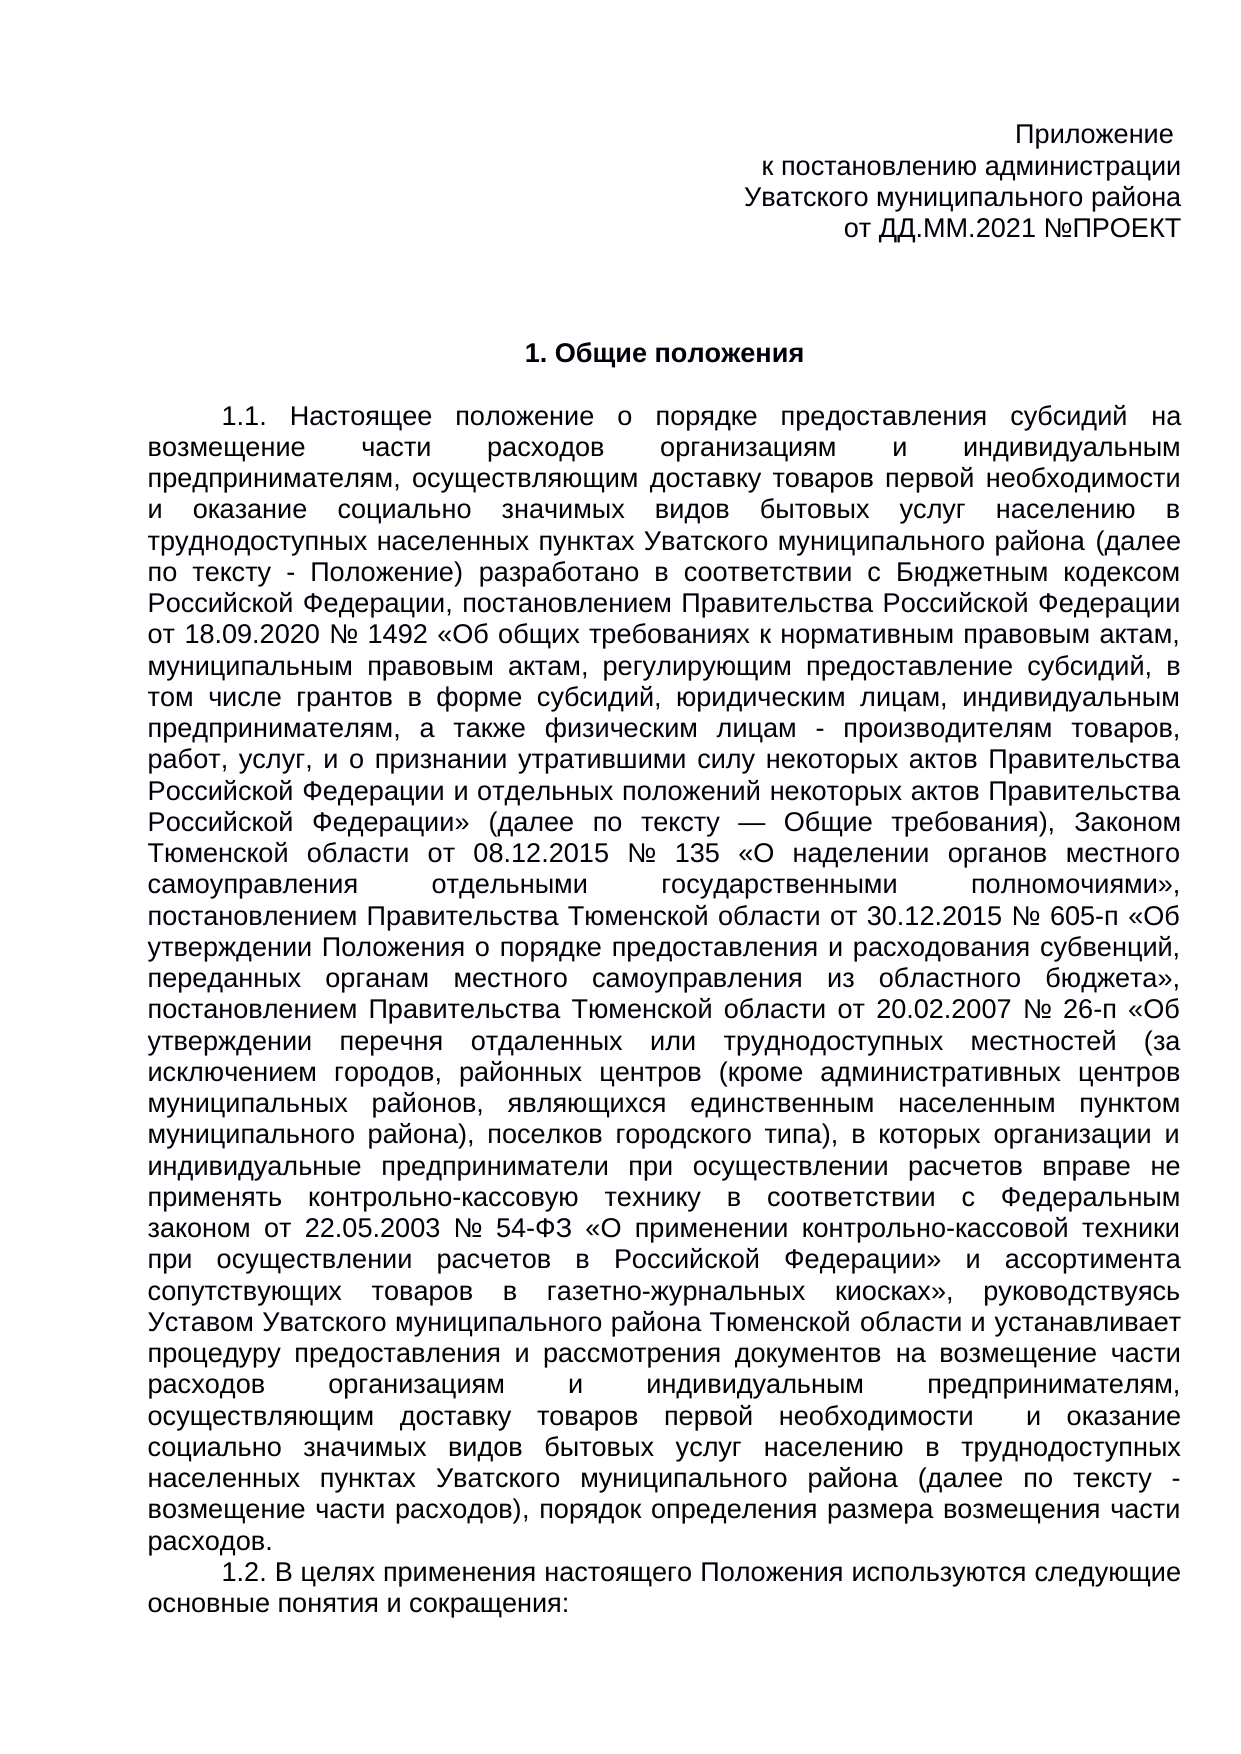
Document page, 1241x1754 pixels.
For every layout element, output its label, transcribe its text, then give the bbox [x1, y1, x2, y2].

text Приложение [147, 118, 1181, 149]
title 1. Общие положения [147, 337, 1181, 368]
text к постановлению администрации [147, 149, 1181, 181]
text 1.2. В целях применения настоящего Положения используются следующие основные понятия и сокращения: [147, 1556, 1181, 1618]
text от ДД.ММ.2021 №ПРОЕКТ [147, 212, 1181, 243]
text Уватского муниципального района [147, 181, 1181, 212]
text 1.1. Настоящее положение о порядке предоставления субсидий на возмещение части расходов организациям и индивидуальным предпринимателям, осуществляющим доставку товаров первой необходимости и оказание социально значимых видов бытовых услуг населению в труднодоступных населенных пунктах Уватского муниципального района (далее по тексту - Положение) разработано в соответствии с Бюджетным кодексом Российской Федерации, постановлением Правительства Российской Федерации от 18.09.2020 № 1492 «Об общих требованиях к нормативным правовым актам, муниципальным правовым актам, регулирующим предоставление субсидий, в том числе грантов в форме субсидий, юридическим лицам, индивидуальным предпринимателям, а также физическим лицам - производителям товаров, работ, услуг, и о признании утратившими силу некоторых актов Правительства Российской Федерации и отдельных положений некоторых актов Правительства Российской Федерации» (далее по тексту — Общие требования), Законом Тюменской области от 08.12.2015 № 135 «О наделении органов местного самоуправления отдельными государственными полномочиями», постановлением Правительства Тюменской области от 30.12.2015 № 605-п «Об утверждении Положения о порядке предоставления и расходования субвенций, переданных органам местного самоуправления из областного бюджета», постановлением Правительства Тюменской области от 20.02.2007 № 26-п «Об утверждении перечня отдаленных или труднодоступных местностей (за исключением городов, районных центров (кроме административных центров муниципальных районов, являющихся единственным населенным пунктом муниципального района), поселков городского типа), в которых организации и индивидуальные предприниматели при осуществлении расчетов вправе не применять контрольно-кассовую технику в соответствии с Федеральным законом от 22.05.2003 № 54-ФЗ «О применении контрольно-кассовой техники при осуществлении расчетов в Российской Федерации» и ассортимента сопутствующих товаров в газетно-журнальных киосках», руководствуясь Уставом Уватского муниципального района Тюменской области и устанавливает процедуру предоставления и рассмотрения документов на возмещение части расходов организациям и индивидуальным предпринимателям, осуществляющим доставку товаров первой необходимости и оказание социально значимых видов бытовых услуг населению в труднодоступных населенных пунктах Уватского муниципального района (далее по тексту - возмещение части расходов), порядок определения размера возмещения части расходов. [147, 399, 1181, 1556]
